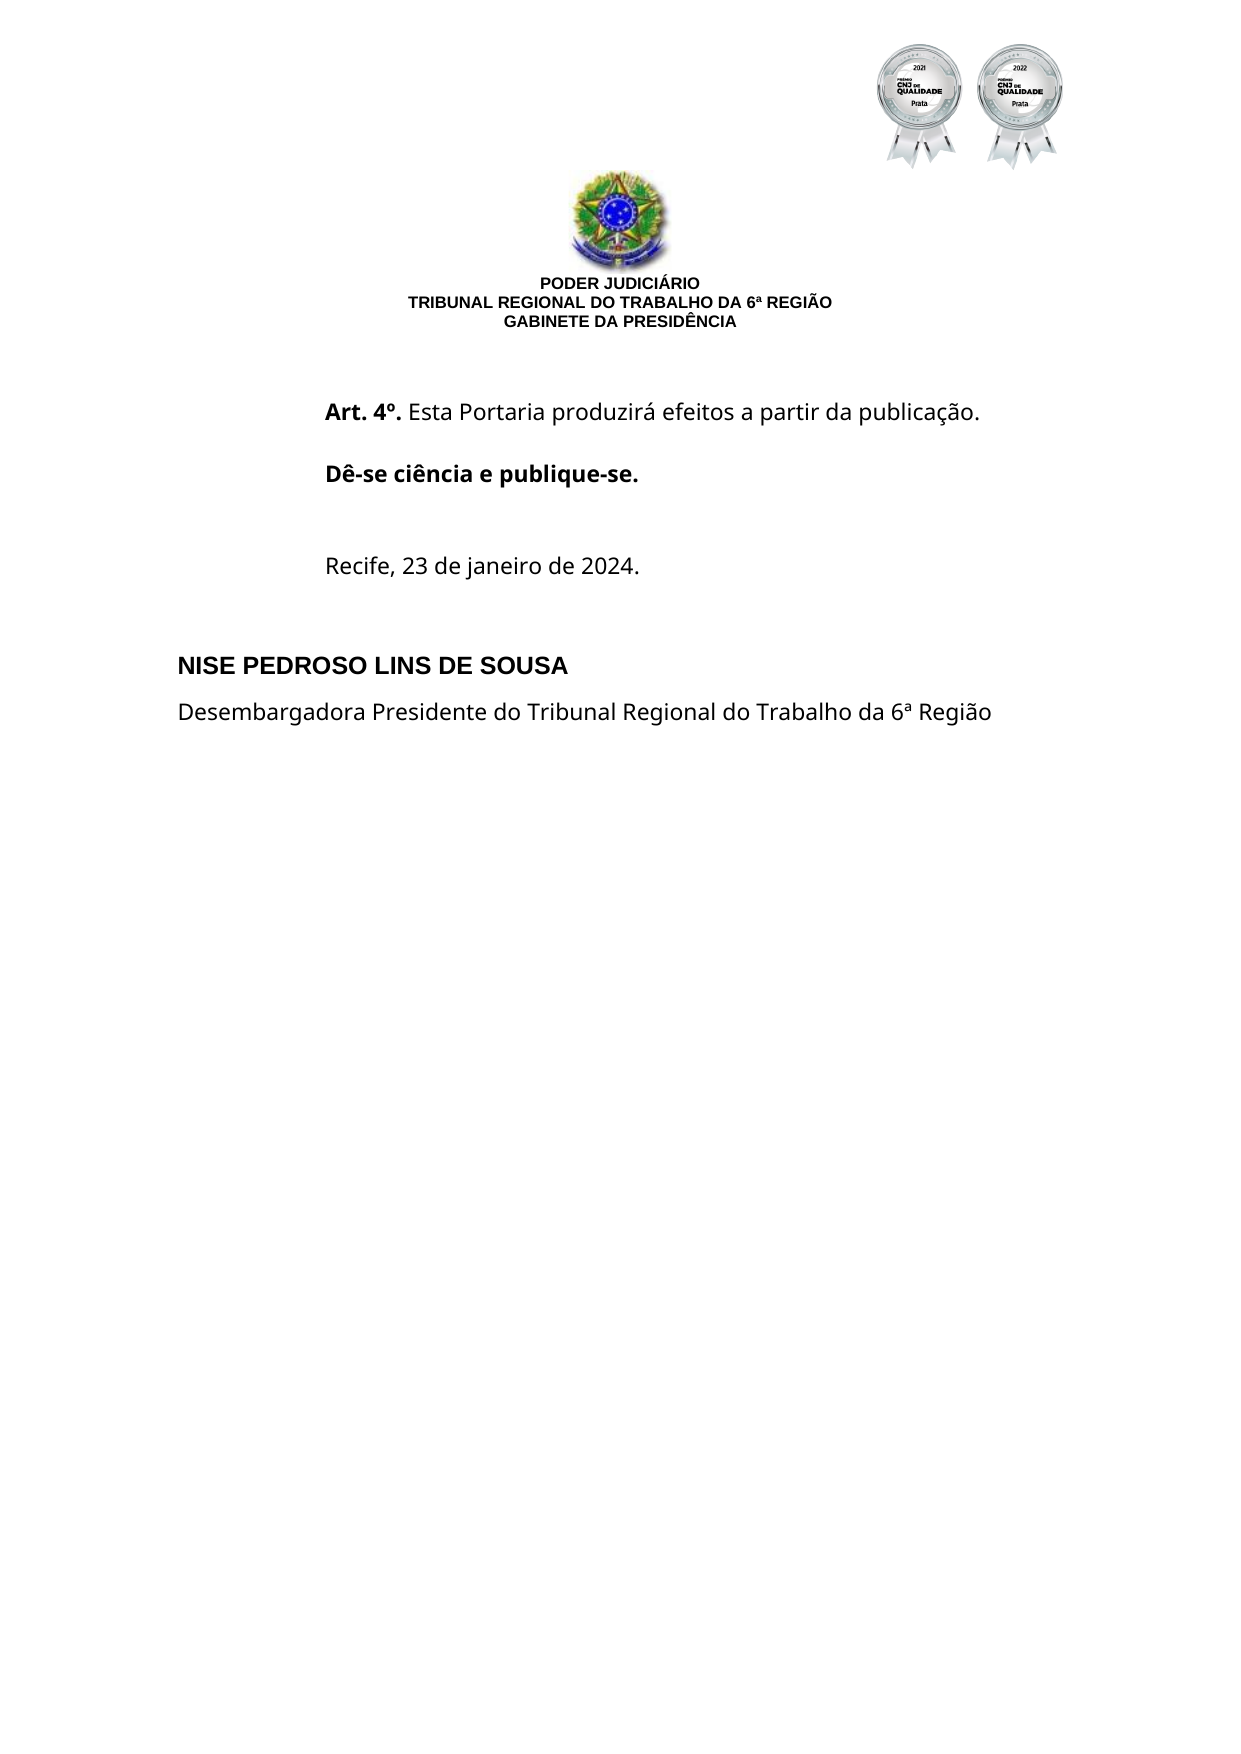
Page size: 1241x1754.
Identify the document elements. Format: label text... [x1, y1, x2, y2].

picture [857, 43, 1064, 171]
text Art. 4º. Esta Portaria produzirá efeitos a partir da publicação. [177, 396, 1063, 427]
text Recife, 23 de janeiro de 2024. [177, 550, 1063, 581]
text NISE PEDROSO LINS DE SOUSA [177, 651, 1063, 679]
picture [568, 170, 672, 274]
text Desembargadora Presidente do Tribunal Regional do Trabalho da 6ª Região [177, 696, 1063, 727]
text Dê-se ciência e publique-se. [177, 458, 1063, 490]
